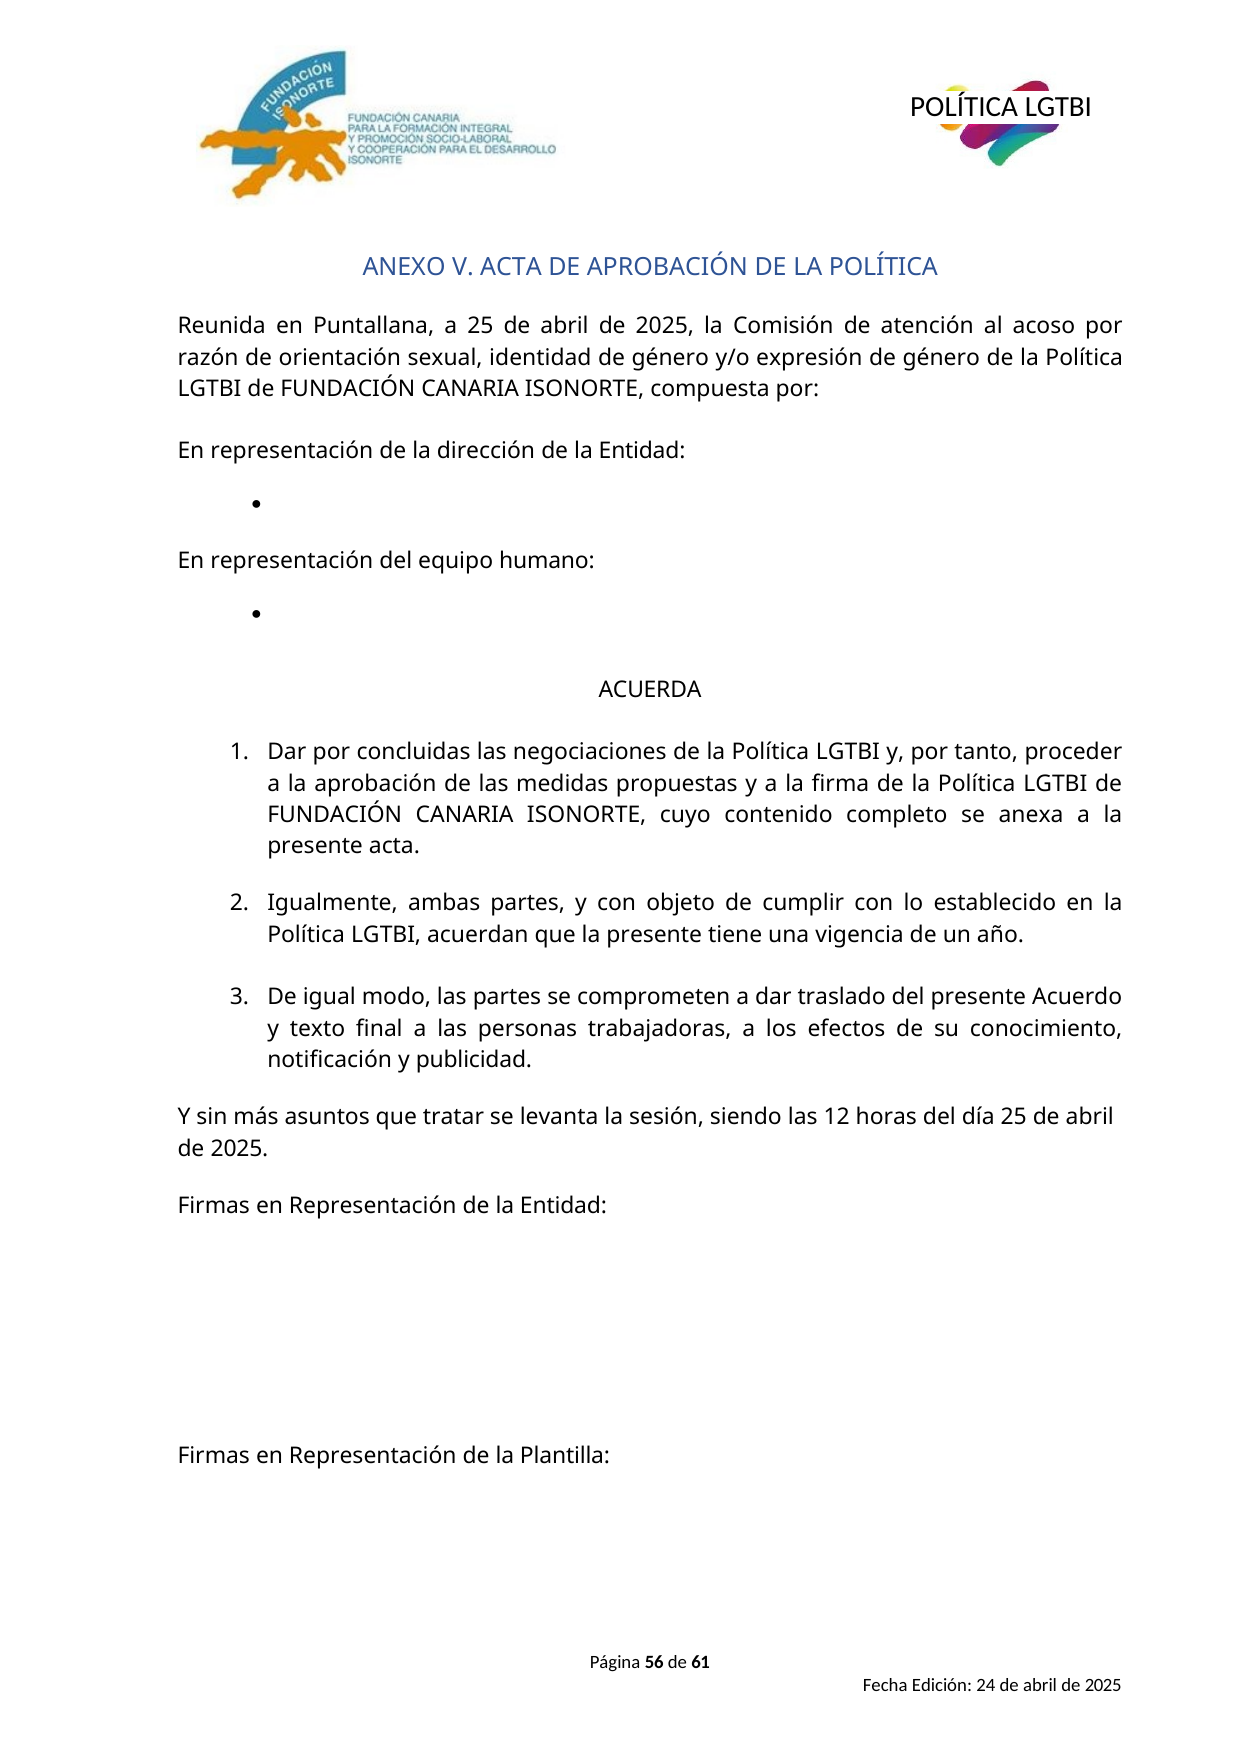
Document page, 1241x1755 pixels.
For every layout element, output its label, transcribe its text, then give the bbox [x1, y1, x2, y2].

text Firmas en Representación de la Plantilla: [177, 1439, 1137, 1471]
list De igual modo, las partes se comprometen a dar traslado del presente Acuerdo y texto final a las personas trabajadoras, a los efectos de su conocimiento, notificación y publicidad. [229, 980, 1123, 1074]
text Firmas en Representación de la Entidad: [177, 1189, 1137, 1220]
text  [252, 607, 1137, 627]
text Y sin más asuntos que tratar se levanta la sesión, siendo las 12 horas del día 25 de abril de 2025. [177, 1100, 1137, 1163]
subtitle ANEXO V. ACTA DE APROBACIÓN DE LA POLÍTICA [163, 249, 1137, 283]
text En representación de la dirección de la Entidad: [177, 434, 1137, 466]
text ACUERDA [446, 673, 854, 704]
text  [252, 497, 1137, 518]
text En representación del equipo humano: [177, 544, 1137, 575]
list Igualmente, ambas partes, y con objeto de cumplir con lo establecido en la Política LGTBI, acuerdan que la presente tiene una vigencia de un año. [229, 886, 1123, 949]
list Dar por concluidas las negociaciones de la Política LGTBI y, por tanto, proceder a la aprobación de las medidas propuestas y a la firma de la Política LGTBI de FUNDACIÓN CANARIA ISONORTE, cuyo contenido completo se anexa a la presente acta. [229, 735, 1123, 860]
text Reunida en Puntallana, a 25 de abril de 2025, la Comisión de atención al acoso por razón de orientación sexual, identidad de género y/o expresión de género de la Política LGTBI de FUNDACIÓN CANARIA ISONORTE, compuesta por: [177, 309, 1124, 403]
